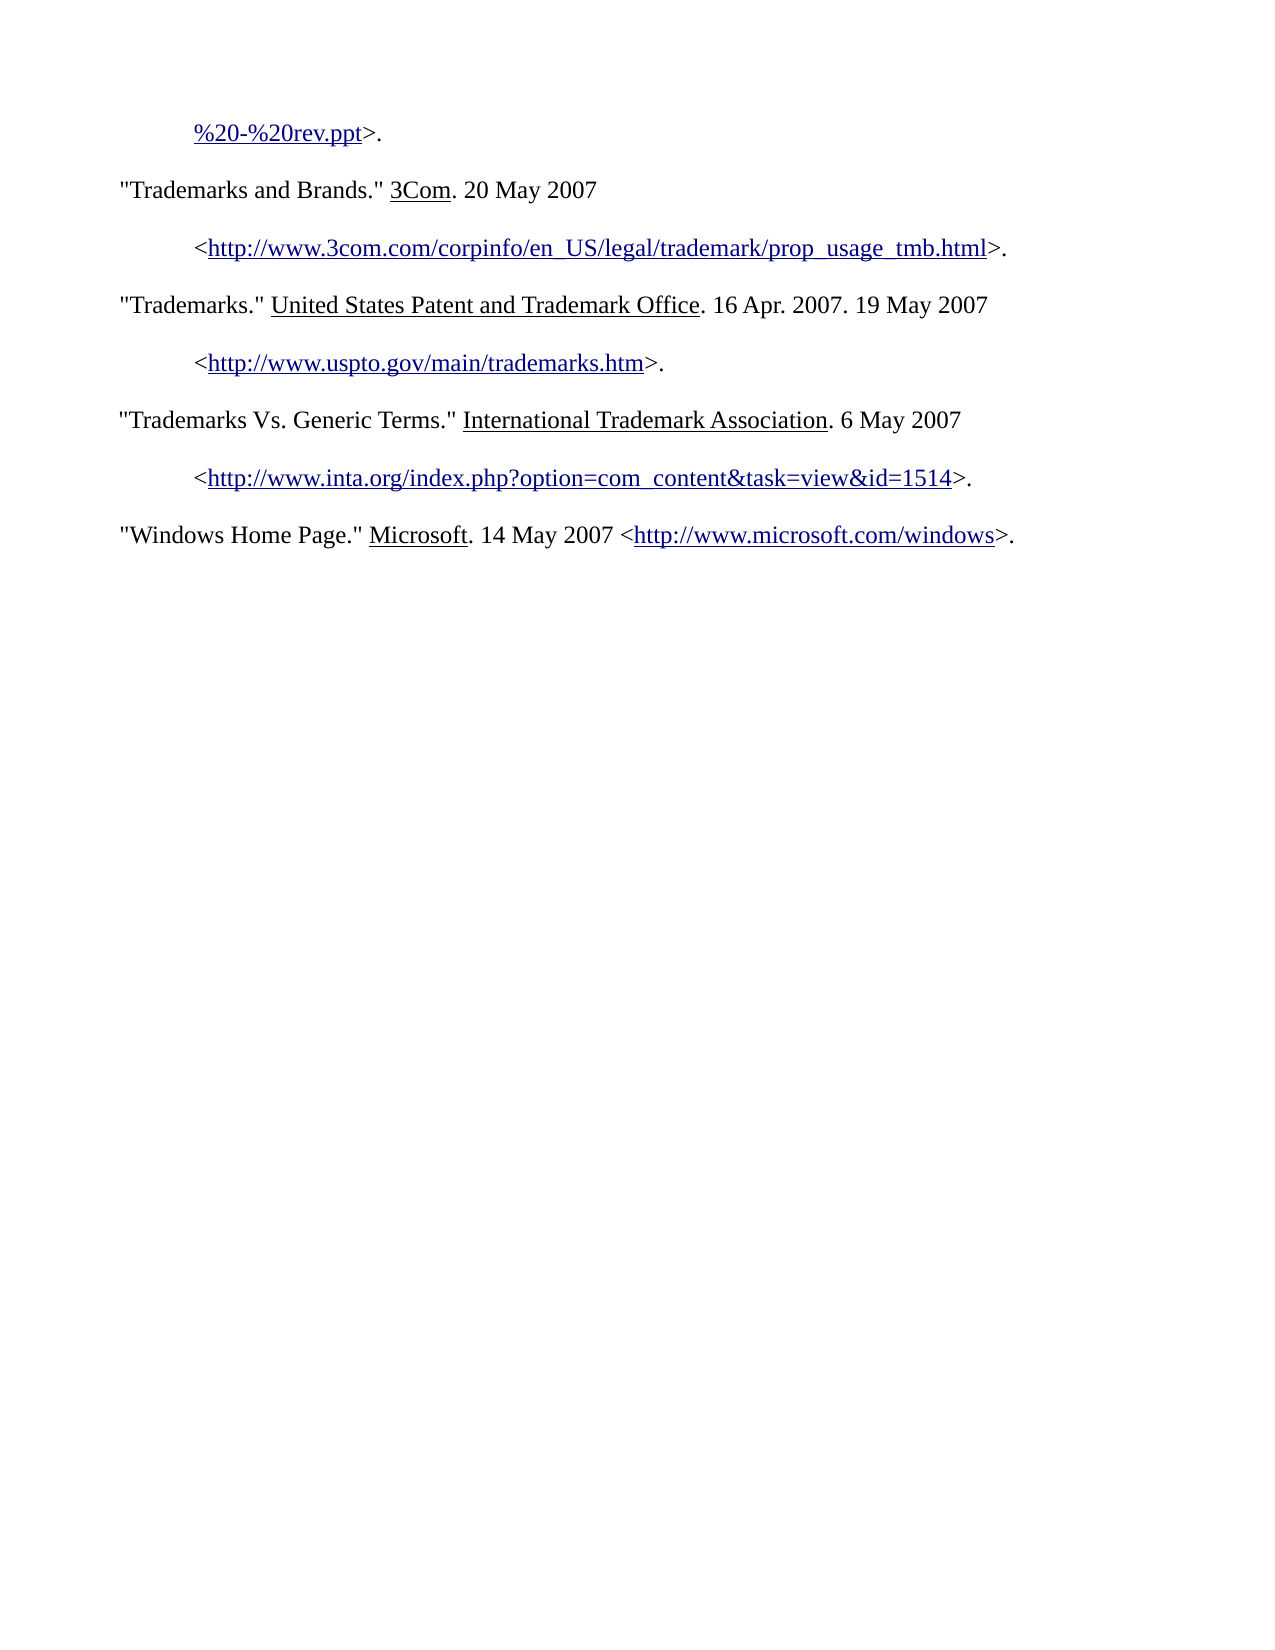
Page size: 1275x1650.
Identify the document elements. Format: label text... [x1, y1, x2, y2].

text "Trademarks and Brands." 3Com. 20 May 2007 <http://www.3com.com/corpinfo/en_US/legal/trademark/prop_usage_tmb.html>. [119, 176, 1157, 262]
text "Trademarks." United States Patent and Trademark Office. 16 Apr. 2007. 19 May 2007 <http://www.uspto.gov/main/trademarks.htm>. [119, 291, 1157, 377]
text "Windows Home Page." Microsoft. 14 May 2007 <http://www.microsoft.com/windows>. [119, 521, 1157, 549]
text "Trademarks Vs. Generic Terms." International Trademark Association. 6 May 2007 <http://www.inta.org/index.php?option=com_content&task=view&id=1514>. [118, 406, 1157, 492]
text %20-%20rev.ppt>. [119, 118, 1157, 147]
